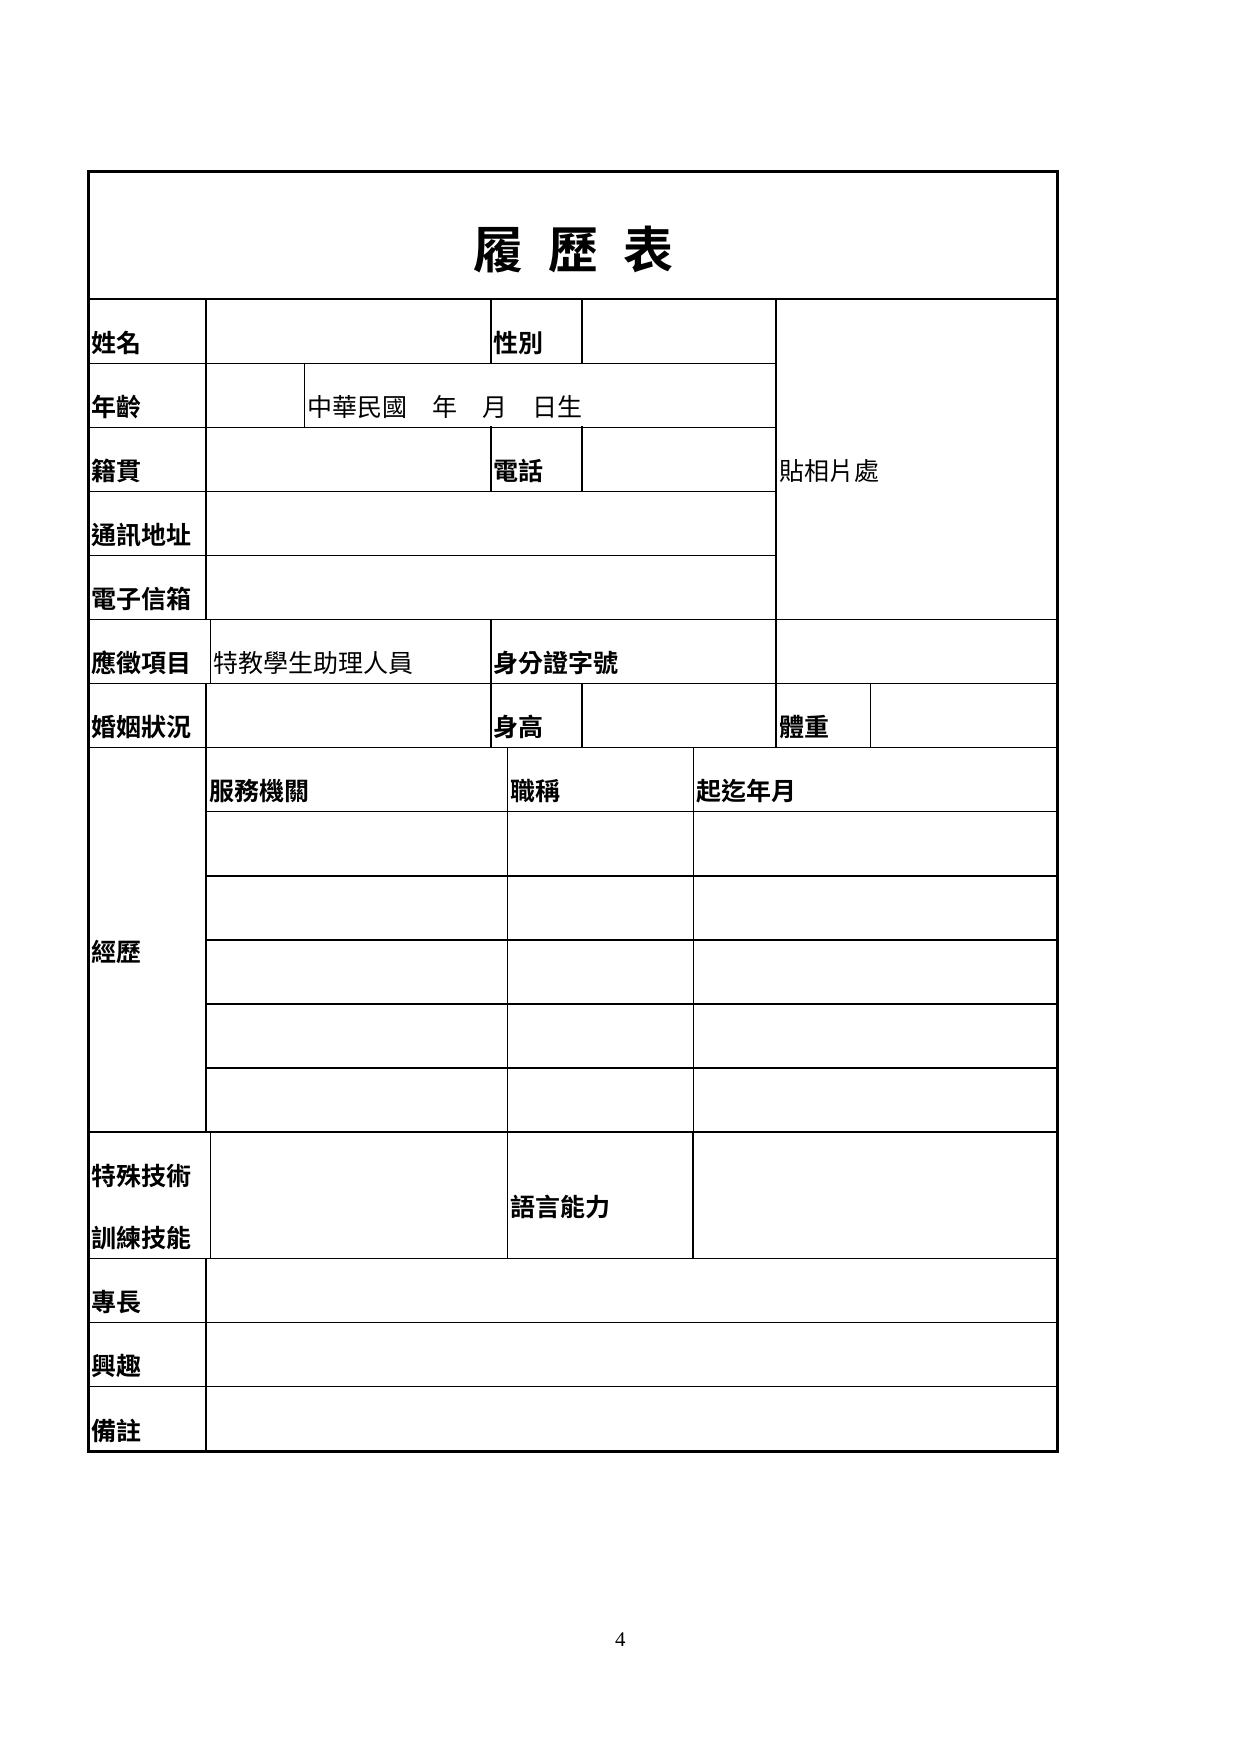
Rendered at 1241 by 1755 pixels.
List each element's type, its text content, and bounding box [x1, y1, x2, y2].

table_cell 性別 [492, 300, 581, 362]
table_cell [583, 300, 775, 362]
table_cell 身高 [492, 684, 581, 747]
table_cell 通訊地址 [90, 492, 205, 554]
table_cell 電子信箱 [90, 556, 205, 619]
table_cell 年齡 [90, 364, 205, 426]
table_cell [508, 941, 693, 1003]
table_cell [508, 812, 693, 875]
table_cell [207, 428, 490, 491]
table_cell 備註 [90, 1387, 205, 1450]
table_cell 服務機關 [207, 748, 507, 811]
table_cell [694, 1005, 1056, 1067]
table_cell [871, 684, 1056, 747]
table_cell 身分證字號 [492, 620, 775, 683]
table_cell 電話 [492, 428, 581, 491]
table_cell 專長 [90, 1259, 205, 1322]
table_cell [508, 1005, 693, 1067]
table_cell 特教學生助理人員 [211, 620, 490, 683]
table_cell [207, 941, 507, 1003]
table_cell [777, 620, 1056, 683]
table_cell 職稱 [508, 748, 693, 811]
table_cell [694, 941, 1056, 1003]
table_cell [211, 1133, 507, 1258]
table_header 履 歷 表 [90, 173, 1056, 298]
table_cell 姓名 [90, 300, 205, 362]
table_cell [207, 1005, 507, 1067]
table_cell 起迄年月 [694, 748, 1056, 811]
table_cell [583, 428, 775, 491]
table_cell [207, 556, 775, 619]
table_cell [207, 684, 490, 747]
table_cell [207, 1323, 1056, 1386]
table_cell 貼相片處 [777, 300, 1056, 619]
table_cell [583, 684, 775, 747]
table_cell [508, 877, 693, 939]
table_cell 籍貫 [90, 428, 205, 491]
table_cell [207, 492, 775, 554]
table_cell [207, 1259, 1056, 1322]
table_cell 體重 [777, 684, 870, 747]
table_cell [508, 1069, 693, 1131]
table_cell [207, 812, 507, 875]
table_cell [207, 1387, 1056, 1450]
table_cell 特殊技術訓練技能 [90, 1133, 210, 1258]
table_cell 經歷 [90, 748, 205, 1131]
table_cell 語言能力 [508, 1133, 692, 1258]
table_cell [694, 1133, 1056, 1258]
table_cell [207, 1069, 507, 1131]
table_cell [207, 364, 304, 426]
table_cell 興趣 [90, 1323, 205, 1386]
table_cell 應徵項目 [90, 620, 210, 683]
table_cell [207, 877, 507, 939]
table_cell 婚姻狀況 [90, 684, 205, 747]
table_cell 中華民國 年 月 日生 [305, 364, 775, 426]
table_cell [207, 300, 490, 362]
table_cell [694, 877, 1056, 939]
table_cell [694, 1069, 1056, 1131]
table_cell [694, 812, 1056, 875]
